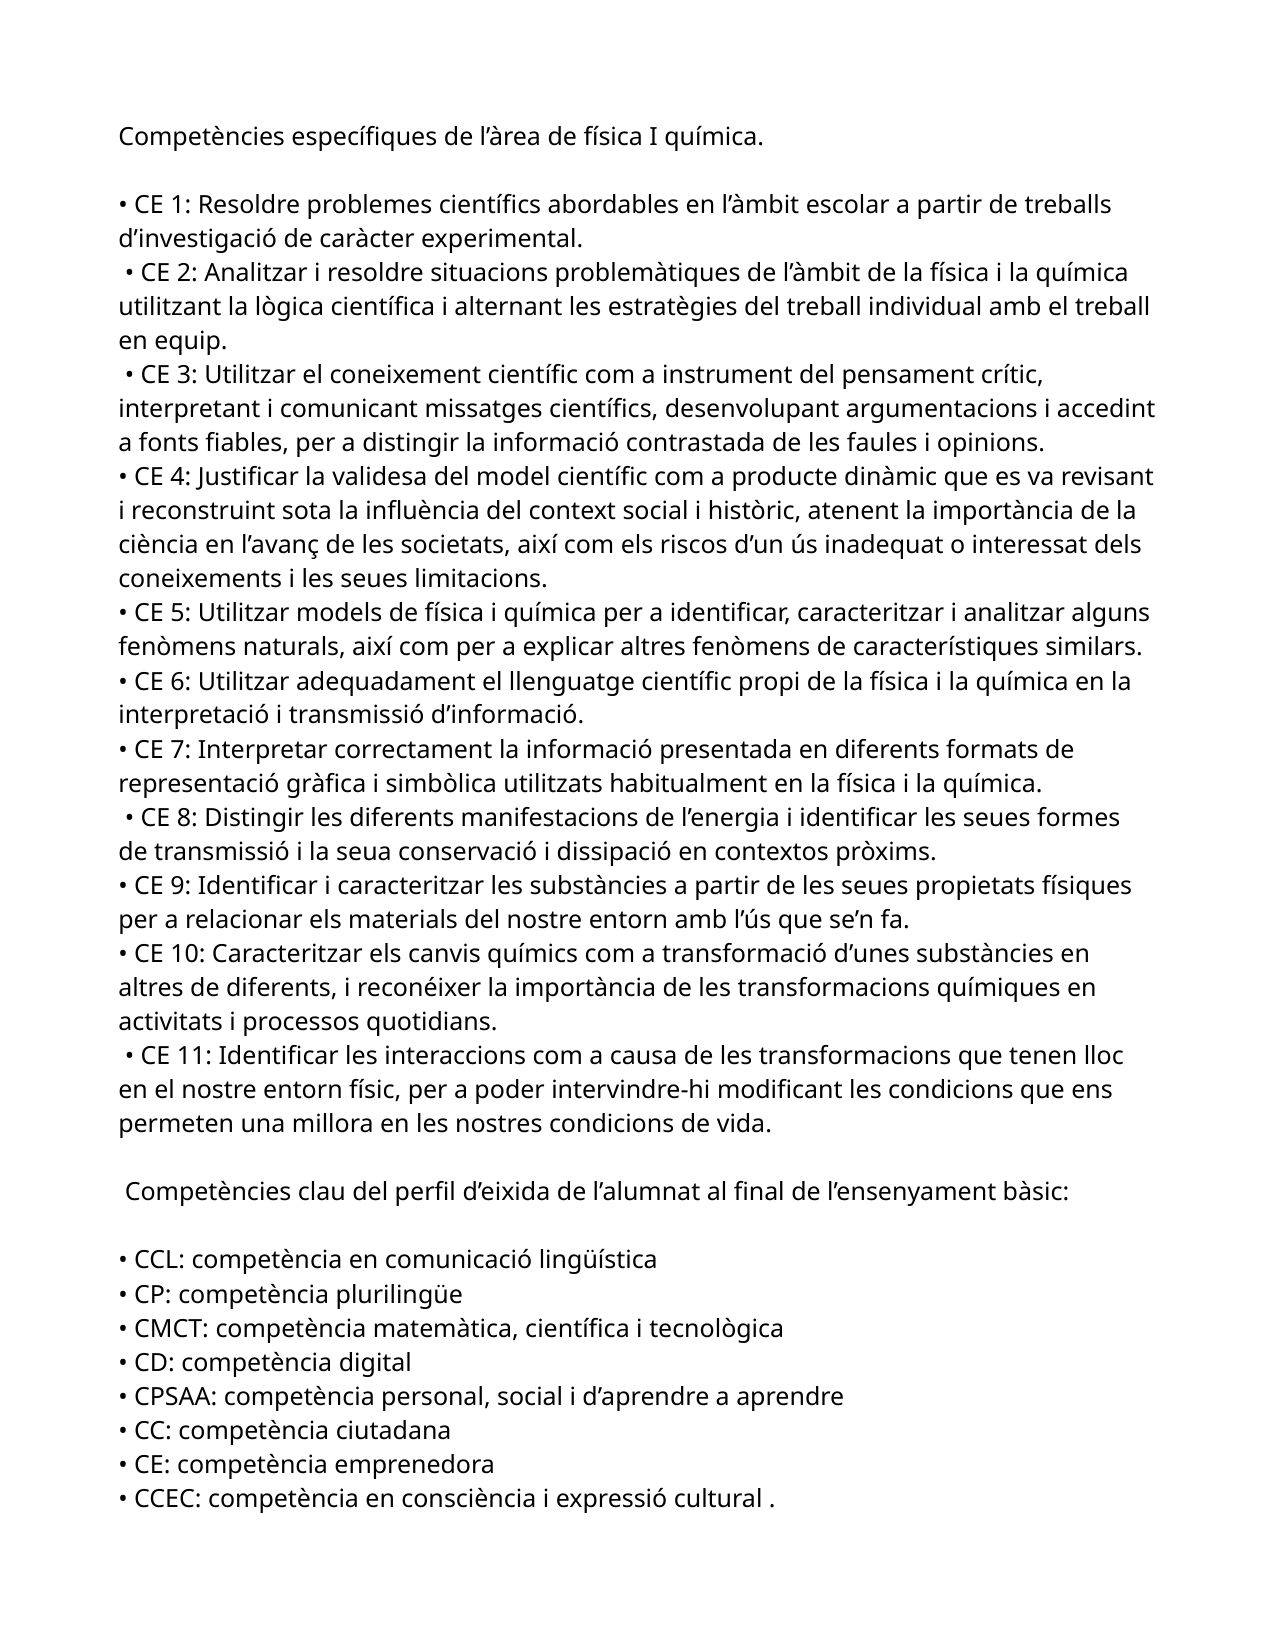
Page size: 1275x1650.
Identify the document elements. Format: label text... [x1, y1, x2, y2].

text • CE 5: Utilitzar models de física i química per a identificar, caracteritzar i analitzar alguns fenòmens naturals, així com per a explicar altres fenòmens de característiques similars. [118, 595, 1157, 663]
text • CE 10: Caracteritzar els canvis químics com a transformació d’unes substàncies en altres de diferents, i reconéixer la importància de les transformacions químiques en activitats i processos quotidians. [118, 936, 1157, 1038]
text • CE: competència emprenedora [118, 1447, 1157, 1481]
text • CPSAA: competència personal, social i d’aprendre a aprendre [118, 1378, 1157, 1412]
text • CE 6: Utilitzar adequadament el llenguatge científic propi de la física i la química en la interpretació i transmissió d’informació. [118, 663, 1157, 731]
text • CCL: competència en comunicació lingüística [118, 1242, 1157, 1276]
text • CP: competència plurilingüe [118, 1276, 1157, 1310]
text • CE 3: Utilitzar el coneixement científic com a instrument del pensament crític, interpretant i comunicant missatges científics, desenvolupant argumentacions i accedint a fonts fiables, per a distingir la informació contrastada de les faules i opinions. [118, 357, 1157, 459]
text • CE 11: Identificar les interaccions com a causa de les transformacions que tenen lloc en el nostre entorn físic, per a poder intervindre-hi modificant les condicions que ens permeten una millora en les nostres condicions de vida. [118, 1038, 1157, 1140]
text • CMCT: competència matemàtica, científica i tecnològica [118, 1310, 1157, 1344]
text • CD: competència digital [118, 1344, 1157, 1378]
text • CE 2: Analitzar i resoldre situacions problemàtiques de l’àmbit de la física i la química utilitzant la lògica científica i alternant les estratègies del treball individual amb el treball en equip. [118, 254, 1157, 357]
text • CE 9: Identificar i caracteritzar les substàncies a partir de les seues propietats físiques per a relacionar els materials del nostre entorn amb l’ús que se’n fa. [118, 867, 1157, 936]
text • CE 1: Resoldre problemes científics abordables en l’àmbit escolar a partir de treballs d’investigació de caràcter experimental. [118, 186, 1157, 254]
text • CC: competència ciutadana [118, 1412, 1157, 1447]
text • CE 8: Distingir les diferents manifestacions de l’energia i identificar les seues formes de transmissió i la seua conservació i dissipació en contextos pròxims. [118, 799, 1157, 867]
text • CE 7: Interpretar correctament la informació presentada en diferents formats de representació gràfica i simbòlica utilitzats habitualment en la física i la química. [118, 731, 1157, 799]
text • CCEC: competència en consciència i expressió cultural . [118, 1481, 1157, 1515]
text Competències específiques de l’àrea de física I química. [118, 118, 1157, 152]
text • CE 4: Justificar la validesa del model científic com a producte dinàmic que es va revisant i reconstruint sota la influència del context social i històric, atenent la importància de la ciència en l’avanç de les societats, així com els riscos d’un ús inadequat o interessat dels coneixements i les seues limitacions. [118, 459, 1157, 595]
text Competències clau del perfil d’eixida de l’alumnat al final de l’ensenyament bàsic: [118, 1174, 1157, 1208]
